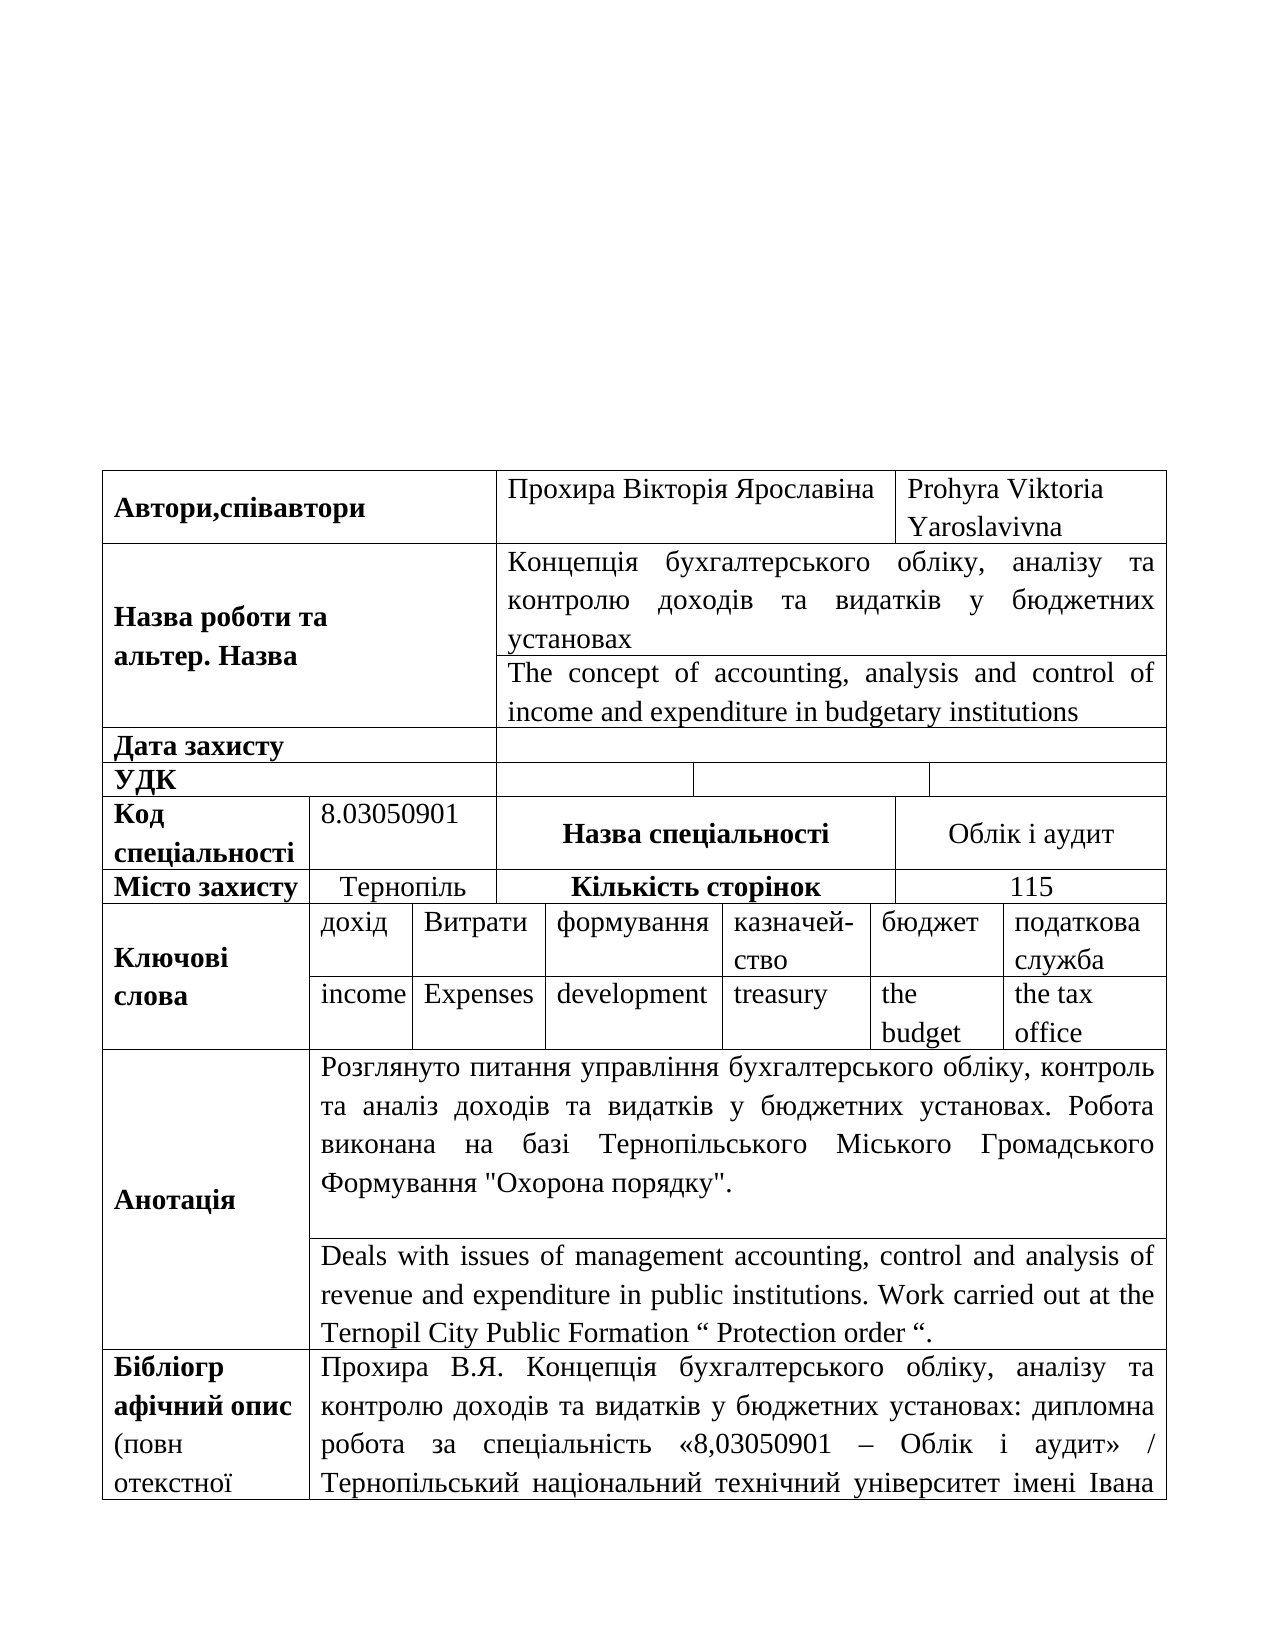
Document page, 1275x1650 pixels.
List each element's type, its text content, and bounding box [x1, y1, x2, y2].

table_header Прохира Вікторія Ярославіна [497, 471, 895, 543]
table_cell УДК [103, 763, 496, 796]
table_cell Дата захисту [103, 728, 496, 762]
table_cell The concept of accounting, analysis and control of income and expenditure in budgetary institutions [497, 656, 1166, 727]
table_cell 8.03050901 [310, 797, 496, 869]
table_cell дохід [310, 904, 412, 976]
table_cell бюджет [871, 904, 1003, 976]
table_cell treasury [723, 977, 870, 1048]
table_cell [930, 763, 1166, 796]
table_cell Ключові слова [103, 904, 309, 1048]
table_cell [497, 763, 693, 796]
table_cell [497, 728, 1166, 762]
table_cell Бібліогр афічний опис (повн отекстної [103, 1350, 309, 1499]
table_cell the tax office [1004, 977, 1166, 1048]
table_header Автори,співавтори [103, 471, 496, 543]
table_cell [694, 763, 929, 796]
table_cell the budget [871, 977, 1003, 1048]
table_cell податкова служба [1004, 904, 1166, 976]
table_cell іncome [310, 977, 412, 1048]
table_cell Expenses [413, 977, 545, 1048]
table_cell Прохира В.Я. Концепція бухгалтерського обліку, аналізу та контролю доходів та видатків у бюджетних установах: дипломна робота за спеціальність «8,03050901 – Облік і аудит» / Тернопільський національний технічний університет імені Івана [310, 1350, 1166, 1499]
table_cell development [546, 977, 722, 1048]
table_cell Назва роботи та альтер. Назва [103, 544, 496, 727]
table_cell Кількість сторінок [497, 870, 895, 903]
table_cell Тернопіль [310, 870, 496, 903]
table_cell Назва спеціальності [497, 797, 895, 869]
table_cell Анотація [103, 1050, 309, 1349]
table_cell казначей- ство [723, 904, 870, 976]
table_cell Розглянуто питання управління бухгалтерського обліку, контроль та аналіз доходів та видатків у бюджетних установах. Робота виконана на базі Тернопільського Міського Громадського Формування "Охорона порядку". [310, 1050, 1166, 1237]
table_cell Облік і аудит [896, 797, 1166, 869]
table_cell Код спеціальності [103, 797, 309, 869]
table_cell Місто захисту [103, 870, 309, 903]
table_cell Deals with issues of management accounting, control and analysis of revenue and expenditure in public institutions. Work carried out at the Ternopil City Public Formation “ Protection order “. [310, 1239, 1166, 1349]
table_header Prohyra Viktoria Yaroslavivna [896, 471, 1166, 543]
table_cell Витрати [413, 904, 545, 976]
table_cell 115 [896, 870, 1166, 903]
table_cell формування [546, 904, 722, 976]
table_cell Концепція бухгалтерського обліку, аналізу та контролю доходів та видатків у бюджетних установах [497, 544, 1166, 654]
